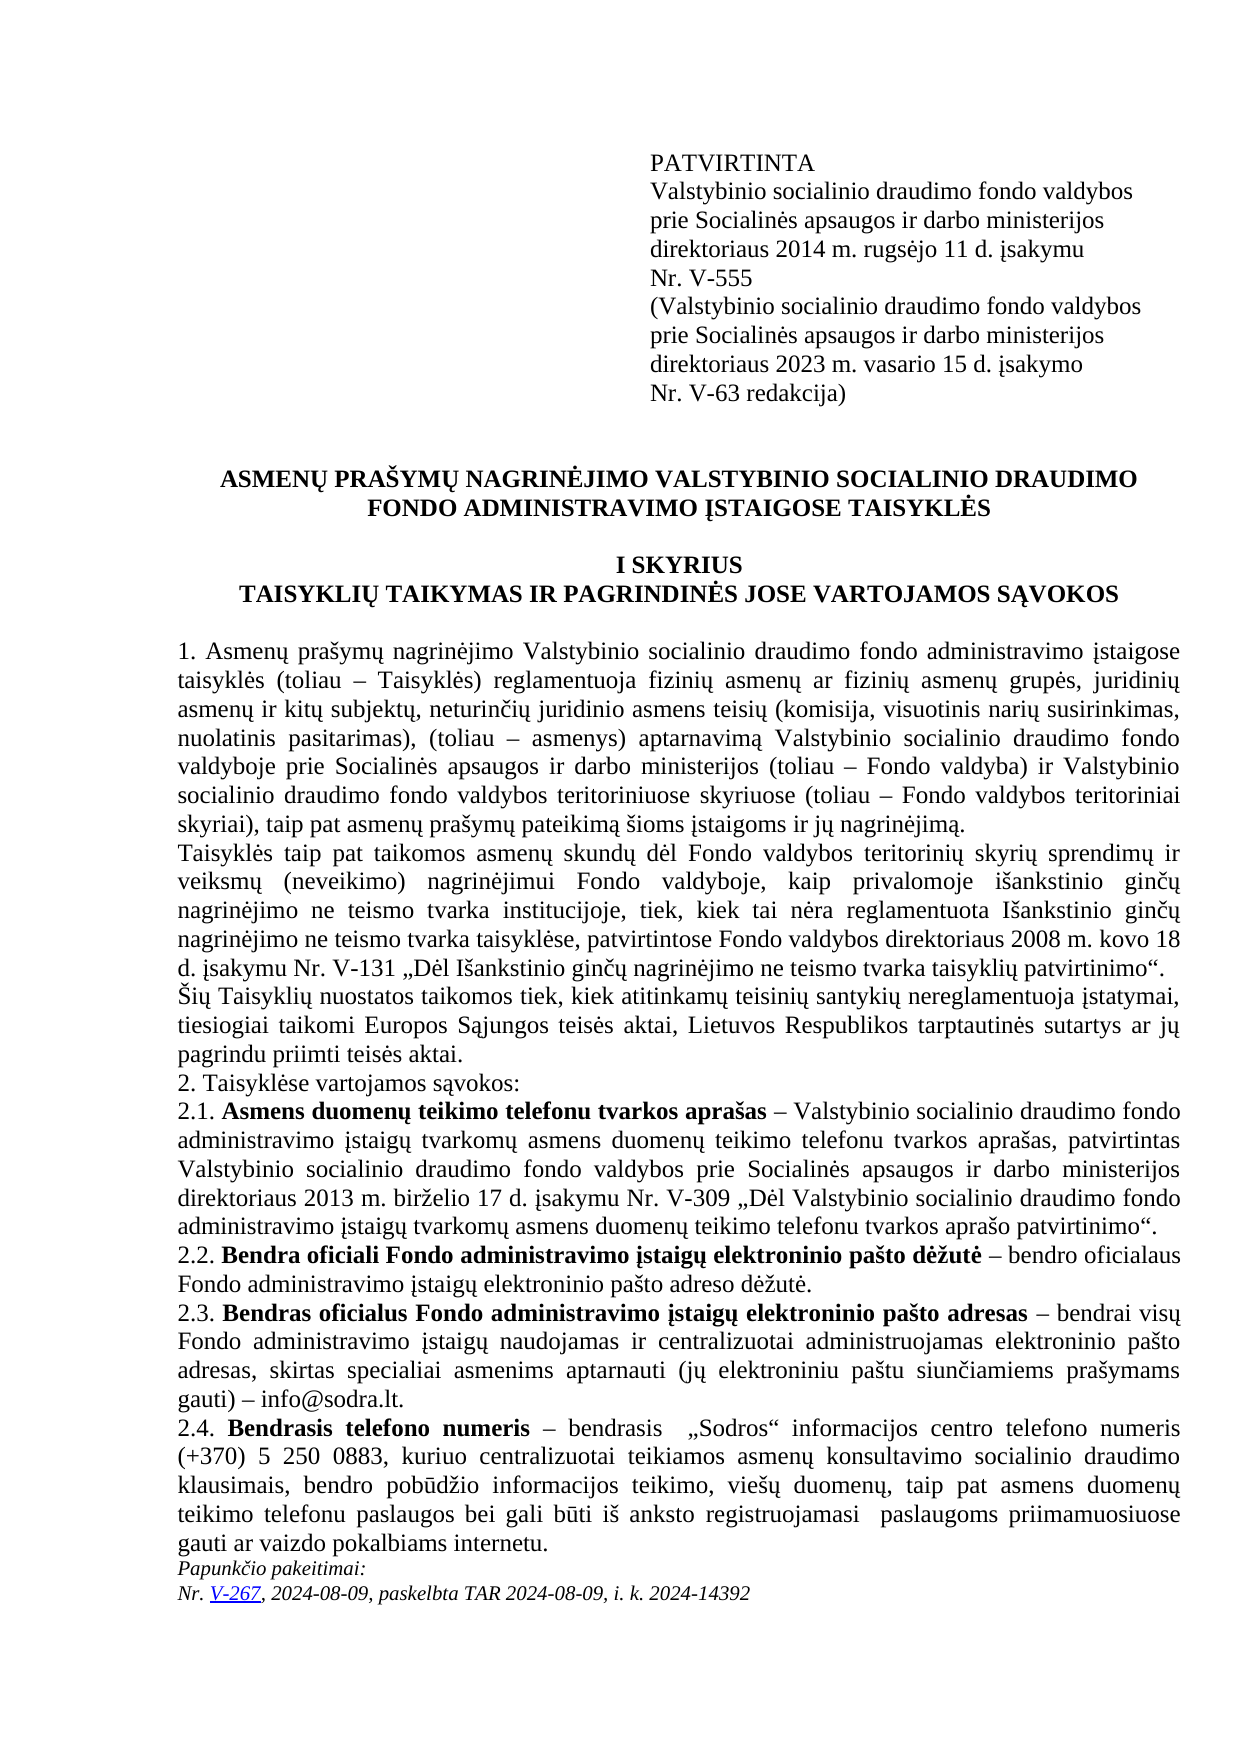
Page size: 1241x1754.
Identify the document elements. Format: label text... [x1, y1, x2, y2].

text 1. Asmenų prašymų nagrinėjimo Valstybinio socialinio draudimo fondo administravimo įstaigose taisyklės (toliau – Taisyklės) reglamentuoja fizinių asmenų ar fizinių asmenų grupės, juridinių asmenų ir kitų subjektų, neturinčių juridinio asmens teisių (komisija, visuotinis narių susirinkimas, nuolatinis pasitarimas), (toliau – asmenys) aptarnavimą Valstybinio socialinio draudimo fondo valdyboje prie Socialinės apsaugos ir darbo ministerijos (toliau – Fondo valdyba) ir Valstybinio socialinio draudimo fondo valdybos teritoriniuose skyriuose (toliau – Fondo valdybos teritoriniai skyriai), taip pat asmenų prašymų pateikimą šioms įstaigoms ir jų nagrinėjimą. [177, 636, 1181, 838]
text 2.2. Bendra oficiali Fondo administravimo įstaigų elektroninio pašto dėžutė – bendro oficialaus Fondo administravimo įstaigų elektroninio pašto adreso dėžutė. [177, 1240, 1181, 1298]
text Nr. V-267, 2024-08-09, paskelbta TAR 2024-08-09, i. k. 2024-14392 [177, 1580, 1181, 1604]
text 2.4. Bendrasis telefono numeris – bendrasis „Sodros“ informacijos centro telefono numeris (+370) 5 250 0883, kuriuo centralizuotai teikiamos asmenų konsultavimo socialinio draudimo klausimais, bendro pobūdžio informacijos teikimo, viešų duomenų, taip pat asmens duomenų teikimo telefonu paslaugos bei gali būti iš anksto registruojamasi paslaugoms priimamuosiuose gauti ar vaizdo pokalbiams internetu. [177, 1413, 1181, 1556]
text direktoriaus 2014 m. rugsėjo 11 d. įsakymu [177, 234, 1181, 263]
text prie Socialinės apsaugos ir darbo ministerijos [177, 320, 1181, 349]
text TAISYKLIŲ TAIKYMAS IR PAGRINDINĖS JOSE VARTOJAMOS SĄVOKOS [177, 579, 1181, 608]
text (Valstybinio socialinio draudimo fondo valdybos [177, 291, 1181, 320]
text prie Socialinės apsaugos ir darbo ministerijos [177, 205, 1181, 234]
text ASMENŲ PRAŠYMŲ NAGRINĖJIMO VALSTYBINIO SOCIALINIO DRAUDIMO FONDO ADMINISTRAVIMO ĮSTAIGOSE TAISYKLĖS [177, 464, 1181, 521]
text Taisyklės taip pat taikomos asmenų skundų dėl Fondo valdybos teritorinių skyrių sprendimų ir veiksmų (neveikimo) nagrinėjimui Fondo valdyboje, kaip privalomoje išankstinio ginčų nagrinėjimo ne teismo tvarka institucijoje, tiek, kiek tai nėra reglamentuota Išankstinio ginčų nagrinėjimo ne teismo tvarka taisyklėse, patvirtintose Fondo valdybos direktoriaus 2008 m. kovo 18 d. įsakymu Nr. V-131 „Dėl Išankstinio ginčų nagrinėjimo ne teismo tvarka taisyklių patvirtinimo“. [177, 838, 1181, 981]
text Papunkčio pakeitimai: [177, 1556, 1181, 1580]
text Nr. V-63 redakcija) [177, 378, 1181, 406]
text 2.1. Asmens duomenų teikimo telefonu tvarkos aprašas – Valstybinio socialinio draudimo fondo administravimo įstaigų tvarkomų asmens duomenų teikimo telefonu tvarkos aprašas, patvirtintas Valstybinio socialinio draudimo fondo valdybos prie Socialinės apsaugos ir darbo ministerijos direktoriaus 2013 m. birželio 17 d. įsakymu Nr. V-309 „Dėl Valstybinio socialinio draudimo fondo administravimo įstaigų tvarkomų asmens duomenų teikimo telefonu tvarkos aprašo patvirtinimo“. [177, 1096, 1181, 1240]
text PATVIRTINTA [177, 148, 1181, 176]
text Nr. V‑555 [177, 263, 1181, 291]
text direktoriaus 2023 m. vasario 15 d. įsakymo [177, 349, 1181, 378]
text 2. Taisyklėse vartojamos sąvokos: [177, 1068, 1181, 1096]
text Šių Taisyklių nuostatos taikomos tiek, kiek atitinkamų teisinių santykių nereglamentuoja įstatymai, tiesiogiai taikomi Europos Sąjungos teisės aktai, Lietuvos Respublikos tarptautinės sutartys ar jų pagrindu priimti teisės aktai. [177, 981, 1181, 1068]
text Valstybinio socialinio draudimo fondo valdybos [177, 176, 1181, 205]
text I SKYRIUS [177, 550, 1181, 579]
text 2.3. Bendras oficialus Fondo administravimo įstaigų elektroninio pašto adresas – bendrai visų Fondo administravimo įstaigų naudojamas ir centralizuotai administruojamas elektroninio pašto adresas, skirtas specialiai asmenims aptarnauti (jų elektroniniu paštu siunčiamiems prašymams gauti) – info@sodra.lt. [177, 1298, 1181, 1413]
